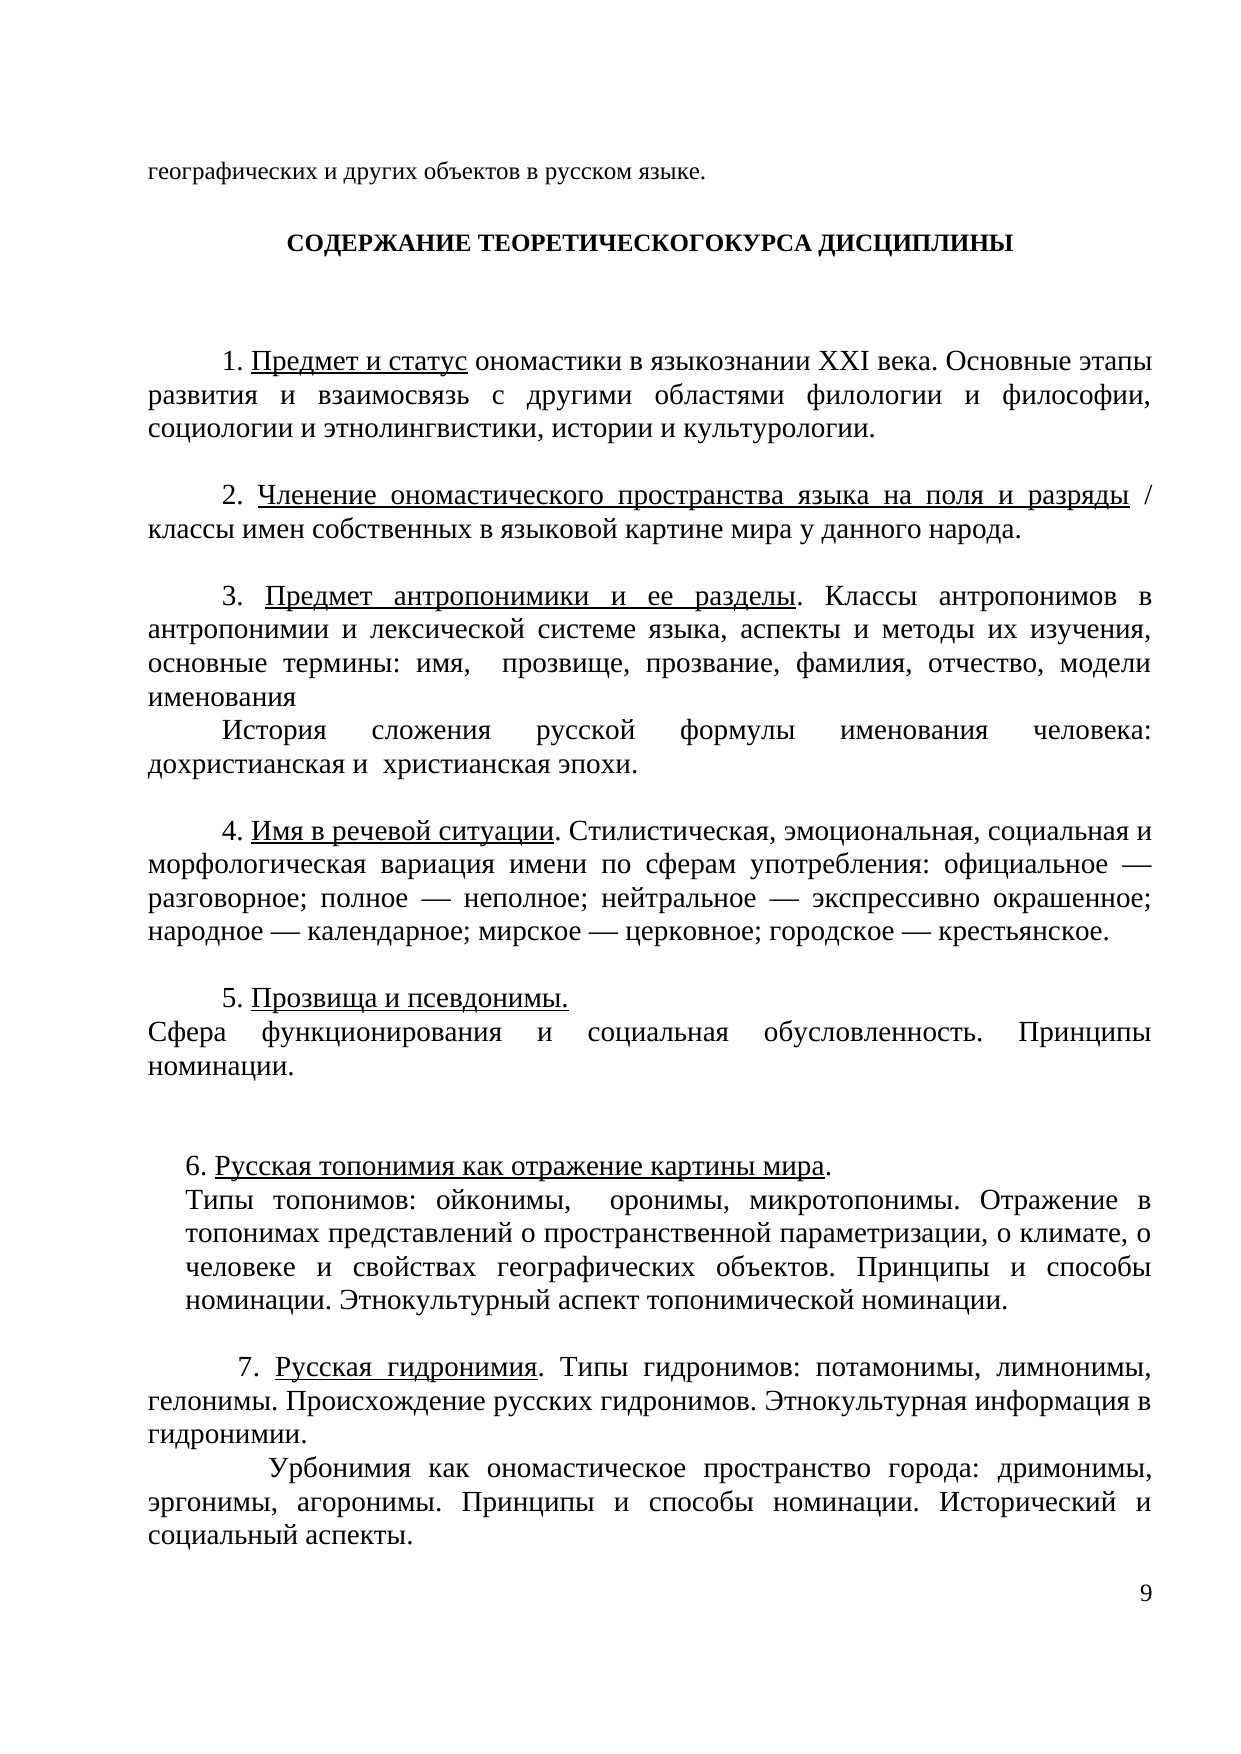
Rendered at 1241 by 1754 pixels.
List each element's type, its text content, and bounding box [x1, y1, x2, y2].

text 2. Членение ономастического пространства языка на поля и разряды / классы имен собственных в языковой картине мира у данного народа. [148, 477, 1152, 544]
text географических и других объектов в русском языке. [148, 156, 1152, 185]
text Сфера функционирования и социальная обусловленность. Принципы номинации. [148, 1014, 1152, 1081]
text 4. Имя в речевой ситуации. Стилистическая, эмоциональная, социальная и морфологическая вариация имени по сферам употребления: официальное — разговорное; полное — неполное; нейтральное — экспрессивно окрашенное; народное — календарное; мирское — церковное; городское — крестьянское. [148, 813, 1152, 947]
text 7. Русская гидронимия. Типы гидронимов: потамонимы, лимнонимы, гелонимы. Происхождение русских гидронимов. Этнокультурная информация в гидронимии. [148, 1349, 1152, 1450]
text 3. Предмет антропонимики и ее разделы. Классы антропонимов в антропонимии и лексической системе языка, аспекты и методы их изучения, основные термины: имя, прозвище, прозвание, фамилия, отчество, модели именования [148, 578, 1152, 712]
text 1. Предмет и статус ономастики в языкознании XXI века. Основные этапы развития и взаимосвязь с другими областями филологии и философии, социологии и этнолингвистики, истории и культурологии. [148, 343, 1152, 444]
text СОДЕРЖАНИЕ ТЕОРЕТИЧЕСКОГОКУРСА ДИСЦИПЛИНЫ [148, 228, 1152, 257]
text 5. Прозвища и псевдонимы. [185, 981, 1152, 1014]
text Урбонимия как ономастическое пространство города: дримонимы, эргонимы, агоронимы. Принципы и способы номинации. Исторический и социальный аспекты. [148, 1450, 1152, 1551]
text 6. Русская топонимия как отражение картины мира. [185, 1148, 1152, 1182]
text Типы топонимов: ойконимы, оронимы, микротопонимы. Отражение в топонимах представлений о пространственной параметризации, о климате, о человеке и свойствах географических объектов. Принципы и способы номинации. Этнокультурный аспект топонимической номинации. [185, 1182, 1152, 1316]
text История сложения русской формулы именования человека: дохристианская и христианская эпохи. [148, 712, 1152, 779]
